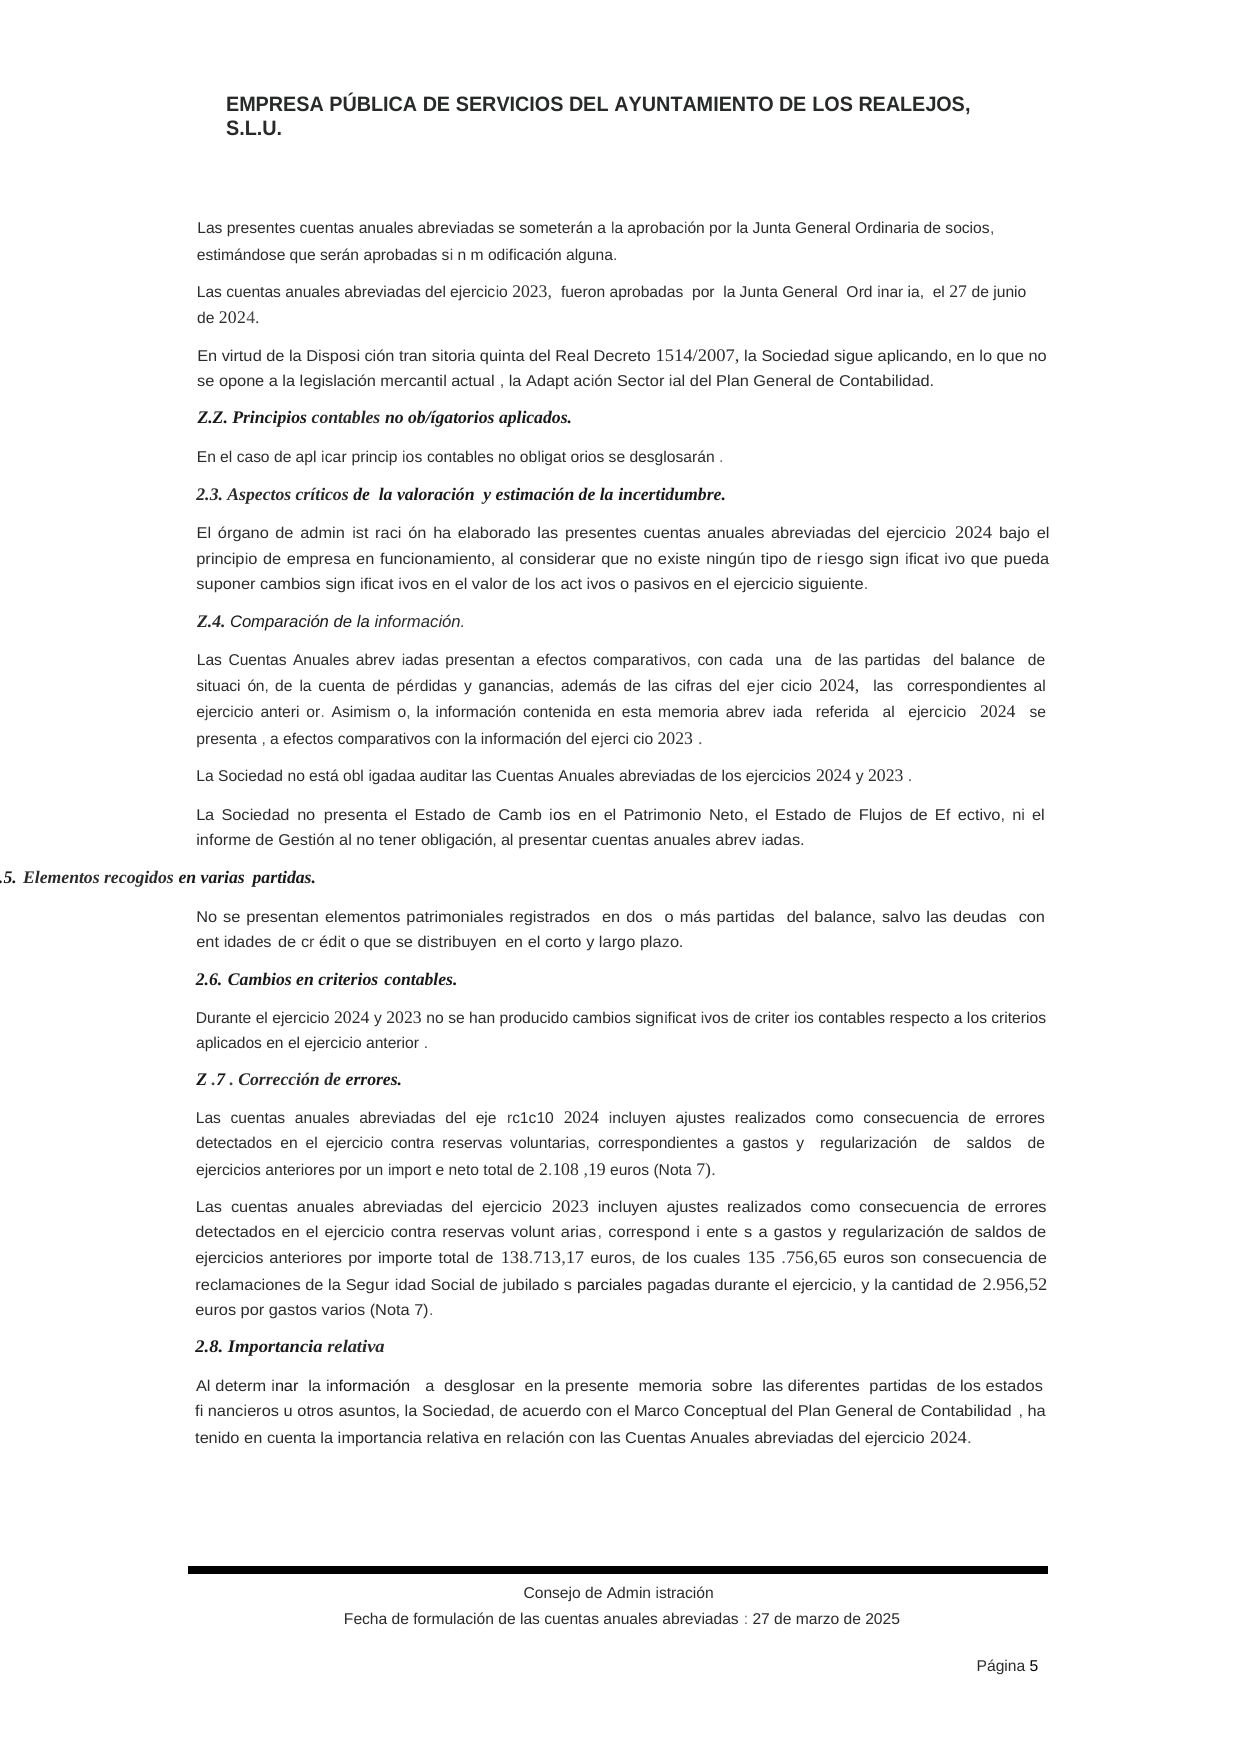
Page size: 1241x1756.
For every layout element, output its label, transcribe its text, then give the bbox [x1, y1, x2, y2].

subtitle 2.3. Aspectos críticos de la valoración y estimación de la incertidumbre. [196, 484, 1070, 504]
text Las cuentas anuales abreviadas del ejercicio 2023 incluyen ajustes realizados como consecuencia de errores detectados en el ejercicio contra reservas volunt arias, correspond i ente s a gastos y regularización de saldos de ejercicios anteriores por importe total de 138.713,17 euros, de los cuales 135 .756,65 euros son consecuencia de reclamaciones de la Segur idad Social de jubilado s parciales pagadas durante el ejercicio, y la cantidad de 2.956,52 euros por gastos varios (Nota 7). [195, 1196, 1047, 1318]
text Durante el ejercicio 2024 y 2023 no se han producido cambios significat ivos de criter ios contables respecto a los criterios aplicados en el ejercicio anterior . [196, 1007, 1046, 1051]
list Cambios en criterios contables. [196, 969, 1070, 989]
subtitle 2.8. Importancia relativa [195, 1336, 1070, 1356]
text La Sociedad no presenta el Estado de Camb ios en el Patrimonio Neto, el Estado de Flujos de Ef ectivo, ni el informe de Gestión al no tener obligación, al presentar cuentas anuales abrev iadas. [196, 806, 1046, 849]
text En virtud de la Disposi ción tran sitoria quinta del Real Decreto 1514/2007, la Sociedad sigue aplicando, en lo que no se opone a la legislación mercantil actual , la Adapt ación Sector ial del Plan General de Contabilidad. [197, 345, 1064, 389]
text No se presentan elementos patrimoniales registrados en dos o más partidas del balance, salvo las deudas con ent idades de cr édit o que se distribuyen en el corto y largo plazo. [196, 907, 1047, 951]
text Z.Z. Principios contables no ob/ígatorios aplicados. [197, 407, 1070, 427]
text Las Cuentas Anuales abrev iadas presentan a efectos comparativos, con cada una de las partidas del balance de situaci ón, de la cuenta de pérdidas y ganancias, además de las cifras del ejer cicio 2024, las correspondientes al ejercicio anteri or. Asimism o, la información contenida en esta memoria abrev iada referida al ejercicio 2024 se presenta , a efectos comparativos con la información del ejerci cio 2023 . [196, 651, 1046, 748]
text Las presentes cuentas anuales abreviadas se someterán a la aprobación por la Junta General Ordinaria de socios, estimándose que serán aprobadas si n m odificación alguna. [197, 219, 1070, 263]
subtitle Z .7 . Corrección de errores. [196, 1069, 1070, 1089]
text En el caso de apl icar princip ios contables no obligat orios se desglosarán . [197, 447, 1070, 465]
text Las cuentas anuales abreviadas del eje rc1c10 2024 incluyen ajustes realizados como consecuencia de errores detectados en el ejercicio contra reservas voluntarias, correspondientes a gastos y regularización de saldos de ejercicios anteriores por un import e neto total de 2.108 ,19 euros (Nota 7). [196, 1107, 1046, 1179]
text Al determ inar la información a desglosar en la presente memoria sobre las diferentes partidas de los estados fi nancieros u otros asuntos, la Sociedad, de acuerdo con el Marco Conceptual del Plan General de Contabilidad , ha tenido en cuenta la importancia relativa en relación con las Cuentas Anuales abreviadas del ejercicio 2024. [195, 1377, 1046, 1447]
text Z.4. Comparación de la información. [197, 611, 1070, 631]
text Las cuentas anuales abreviadas del ejercicio 2023, fueron aprobadas por la Junta General Ord inar ia, el 27 de junio de 2024. [197, 281, 1043, 327]
text La Sociedad no está obl igadaa auditar las Cuentas Anuales abreviadas de los ejercicios 2024 y 2023 . [196, 765, 1070, 786]
list Elementos recogidos en varias partidas. [0, 867, 1070, 887]
text El órgano de admin ist raci ón ha elaborado las presentes cuentas anuales abreviadas del ejercicio 2024 bajo el principio de empresa en funcionamiento, al considerar que no existe ningún tipo de riesgo sign ificat ivo que pueda suponer cambios sign ificat ivos en el valor de los act ivos o pasivos en el ejercicio siguiente. [196, 522, 1049, 593]
